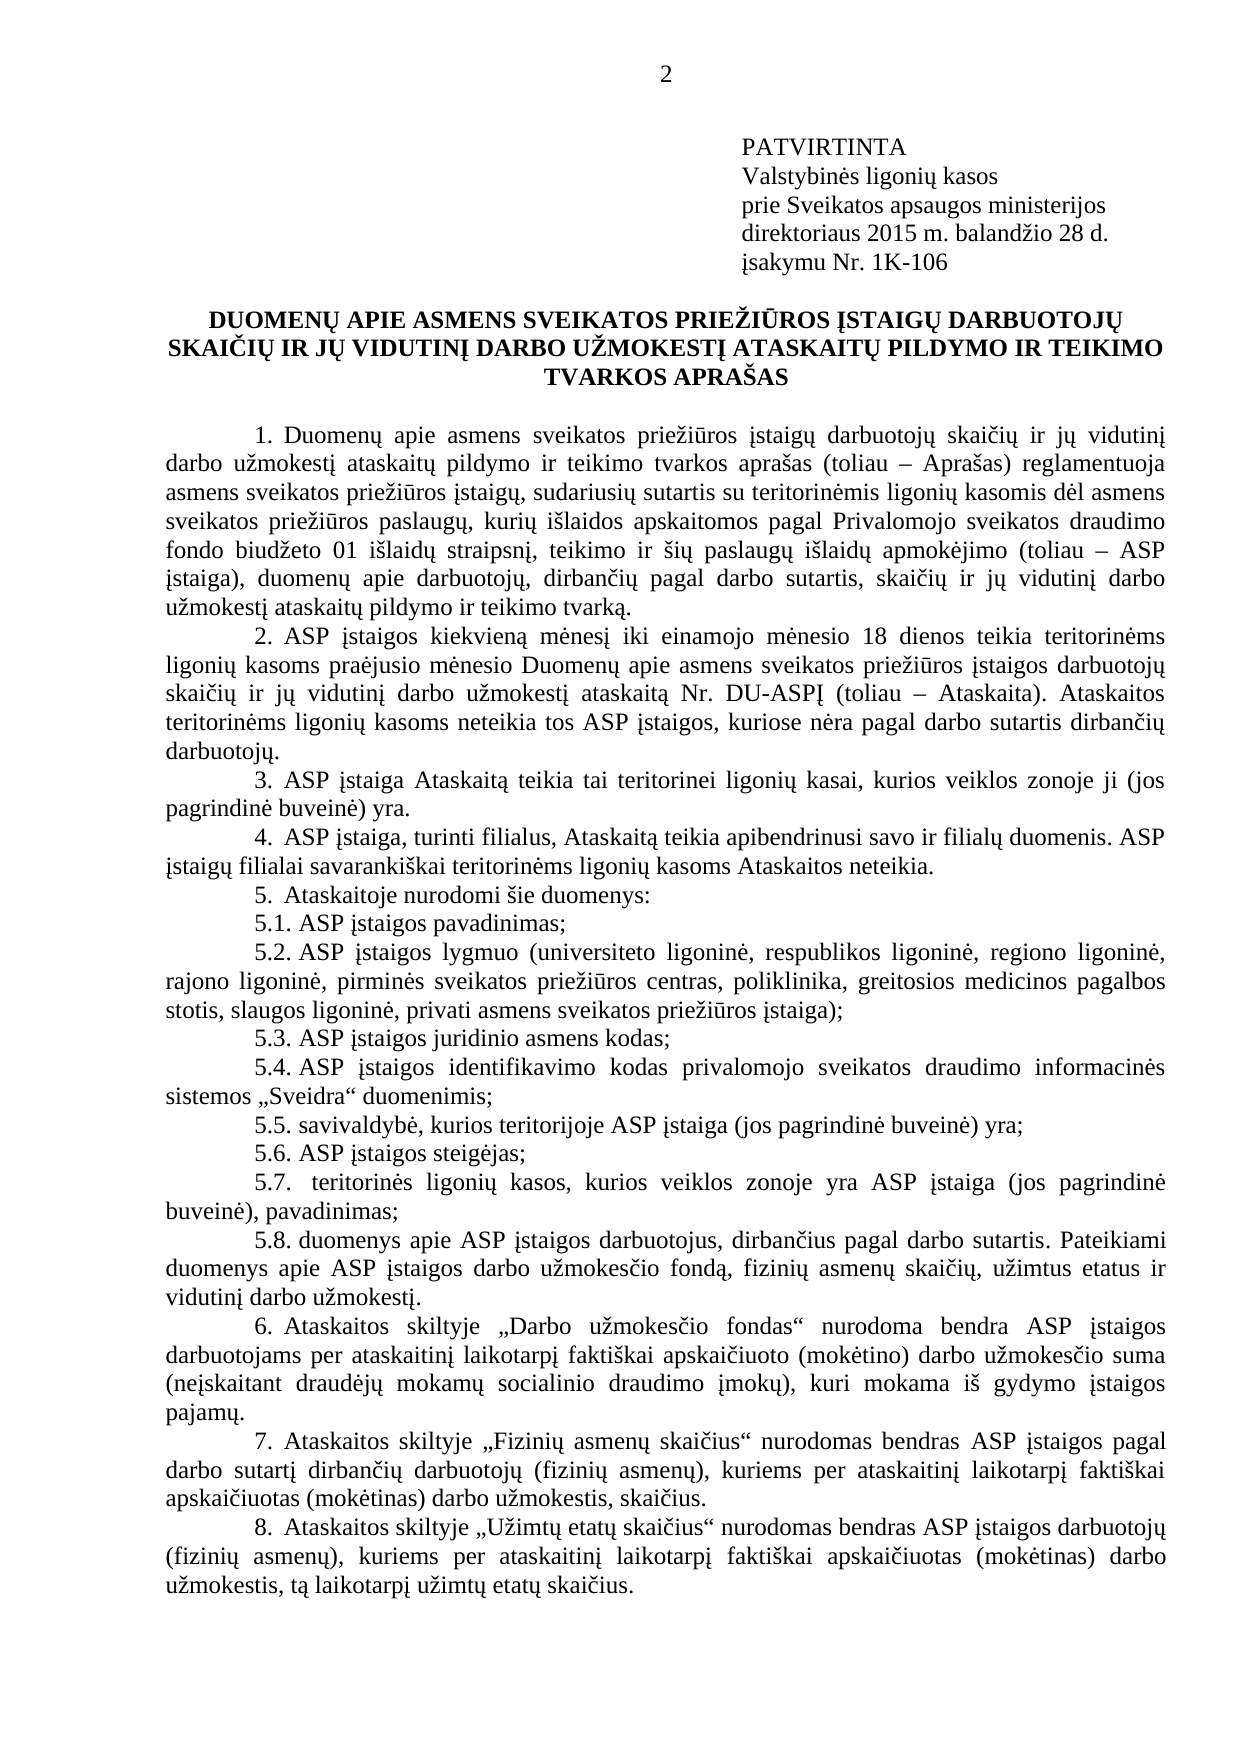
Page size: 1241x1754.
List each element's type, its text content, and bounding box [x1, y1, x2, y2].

text PATVIRTINTA [570, 132, 1167, 161]
text prie Sveikatos apsaugos ministerijos [570, 190, 1167, 218]
text 5.7. teritorinės ligonių kasos, kurios veiklos zonoje yra ASP įstaiga (jos pagrindinė buveinė), pavadinimas; [165, 1167, 1167, 1225]
text 7. Ataskaitos skiltyje „Fizinių asmenų skaičius“ nurodomas bendras ASP įstaigos pagal darbo sutartį dirbančių darbuotojų (fizinių asmenų), kuriems per ataskaitinį laikotarpį faktiškai apskaičiuotas (mokėtinas) darbo užmokestis, skaičius. [165, 1426, 1167, 1512]
text 6. Ataskaitos skiltyje „Darbo užmokesčio fondas“ nurodoma bendra ASP įstaigos darbuotojams per ataskaitinį laikotarpį faktiškai apskaičiuoto (mokėtino) darbo užmokesčio suma (neįskaitant draudėjų mokamų socialinio draudimo įmokų), kuri mokama iš gydymo įstaigos pajamų. [165, 1311, 1167, 1426]
text DUOMENŲ APIE ASMENS SVEIKATOS PRIEŽIŪROS ĮSTAIGŲ DARBUOTOJŲ SKAIČIŲ IR JŲ VIDUTINĮ DARBO UŽMOKESTĮ ATASKAITŲ PILDYMO IR TEIKIMO TVARKOS APRAŠAS [165, 305, 1167, 391]
text 5.4. ASP įstaigos identifikavimo kodas privalomojo sveikatos draudimo informacinės sistemos „Sveidra“ duomenimis; [165, 1052, 1167, 1110]
text 1. Duomenų apie asmens sveikatos priežiūros įstaigų darbuotojų skaičių ir jų vidutinį darbo užmokestį ataskaitų pildymo ir teikimo tvarkos aprašas (toliau – Aprašas) reglamentuoja asmens sveikatos priežiūros įstaigų, sudariusių sutartis su teritorinėmis ligonių kasomis dėl asmens sveikatos priežiūros paslaugų, kurių išlaidos apskaitomos pagal Privalomojo sveikatos draudimo fondo biudžeto 01 išlaidų straipsnį, teikimo ir šių paslaugų išlaidų apmokėjimo (toliau – ASP įstaiga), duomenų apie darbuotojų, dirbančių pagal darbo sutartis, skaičių ir jų vidutinį darbo užmokestį ataskaitų pildymo ir teikimo tvarką. [165, 420, 1167, 621]
text 5.3. ASP įstaigos juridinio asmens kodas; [254, 1023, 1167, 1052]
text 5.6. ASP įstaigos steigėjas; [165, 1138, 1167, 1167]
text įsakymu Nr. 1K-106 [570, 247, 1167, 276]
text direktoriaus 2015 m. balandžio 28 d. [570, 218, 1167, 247]
text 5. Ataskaitoje nurodomi šie duomenys: [165, 880, 1167, 908]
text 4. ASP įstaiga, turinti filialus, Ataskaitą teikia apibendrinusi savo ir filialų duomenis. ASP įstaigų filialai savarankiškai teritorinėms ligonių kasoms Ataskaitos neteikia. [165, 822, 1167, 880]
text 5.2. ASP įstaigos lygmuo (universiteto ligoninė, respublikos ligoninė, regiono ligoninė, rajono ligoninė, pirminės sveikatos priežiūros centras, poliklinika, greitosios medicinos pagalbos stotis, slaugos ligoninė, privati asmens sveikatos priežiūros įstaiga); [165, 937, 1167, 1023]
text 3. ASP įstaiga Ataskaitą teikia tai teritorinei ligonių kasai, kurios veiklos zonoje ji (jos pagrindinė buveinė) yra. [165, 765, 1167, 822]
text 5.8. duomenys apie ASP įstaigos darbuotojus, dirbančius pagal darbo sutartis. Pateikiami duomenys apie ASP įstaigos darbo užmokesčio fondą, fizinių asmenų skaičių, užimtus etatus ir vidutinį darbo užmokestį. [165, 1225, 1167, 1311]
text 5.1. ASP įstaigos pavadinimas; [254, 908, 1167, 937]
text Valstybinės ligonių kasos [570, 161, 1167, 190]
text 8. Ataskaitos skiltyje „Užimtų etatų skaičius“ nurodomas bendras ASP įstaigos darbuotojų (fizinių asmenų), kuriems per ataskaitinį laikotarpį faktiškai apskaičiuotas (mokėtinas) darbo užmokestis, tą laikotarpį užimtų etatų skaičius. [165, 1512, 1167, 1598]
text 2. ASP įstaigos kiekvieną mėnesį iki einamojo mėnesio 18 dienos teikia teritorinėms ligonių kasoms praėjusio mėnesio Duomenų apie asmens sveikatos priežiūros įstaigos darbuotojų skaičių ir jų vidutinį darbo užmokestį ataskaitą Nr. DU-ASPĮ (toliau – Ataskaita). Ataskaitos teritorinėms ligonių kasoms neteikia tos ASP įstaigos, kuriose nėra pagal darbo sutartis dirbančių darbuotojų. [165, 621, 1167, 765]
text 5.5. savivaldybė, kurios teritorijoje ASP įstaiga (jos pagrindinė buveinė) yra; [248, 1110, 1167, 1138]
